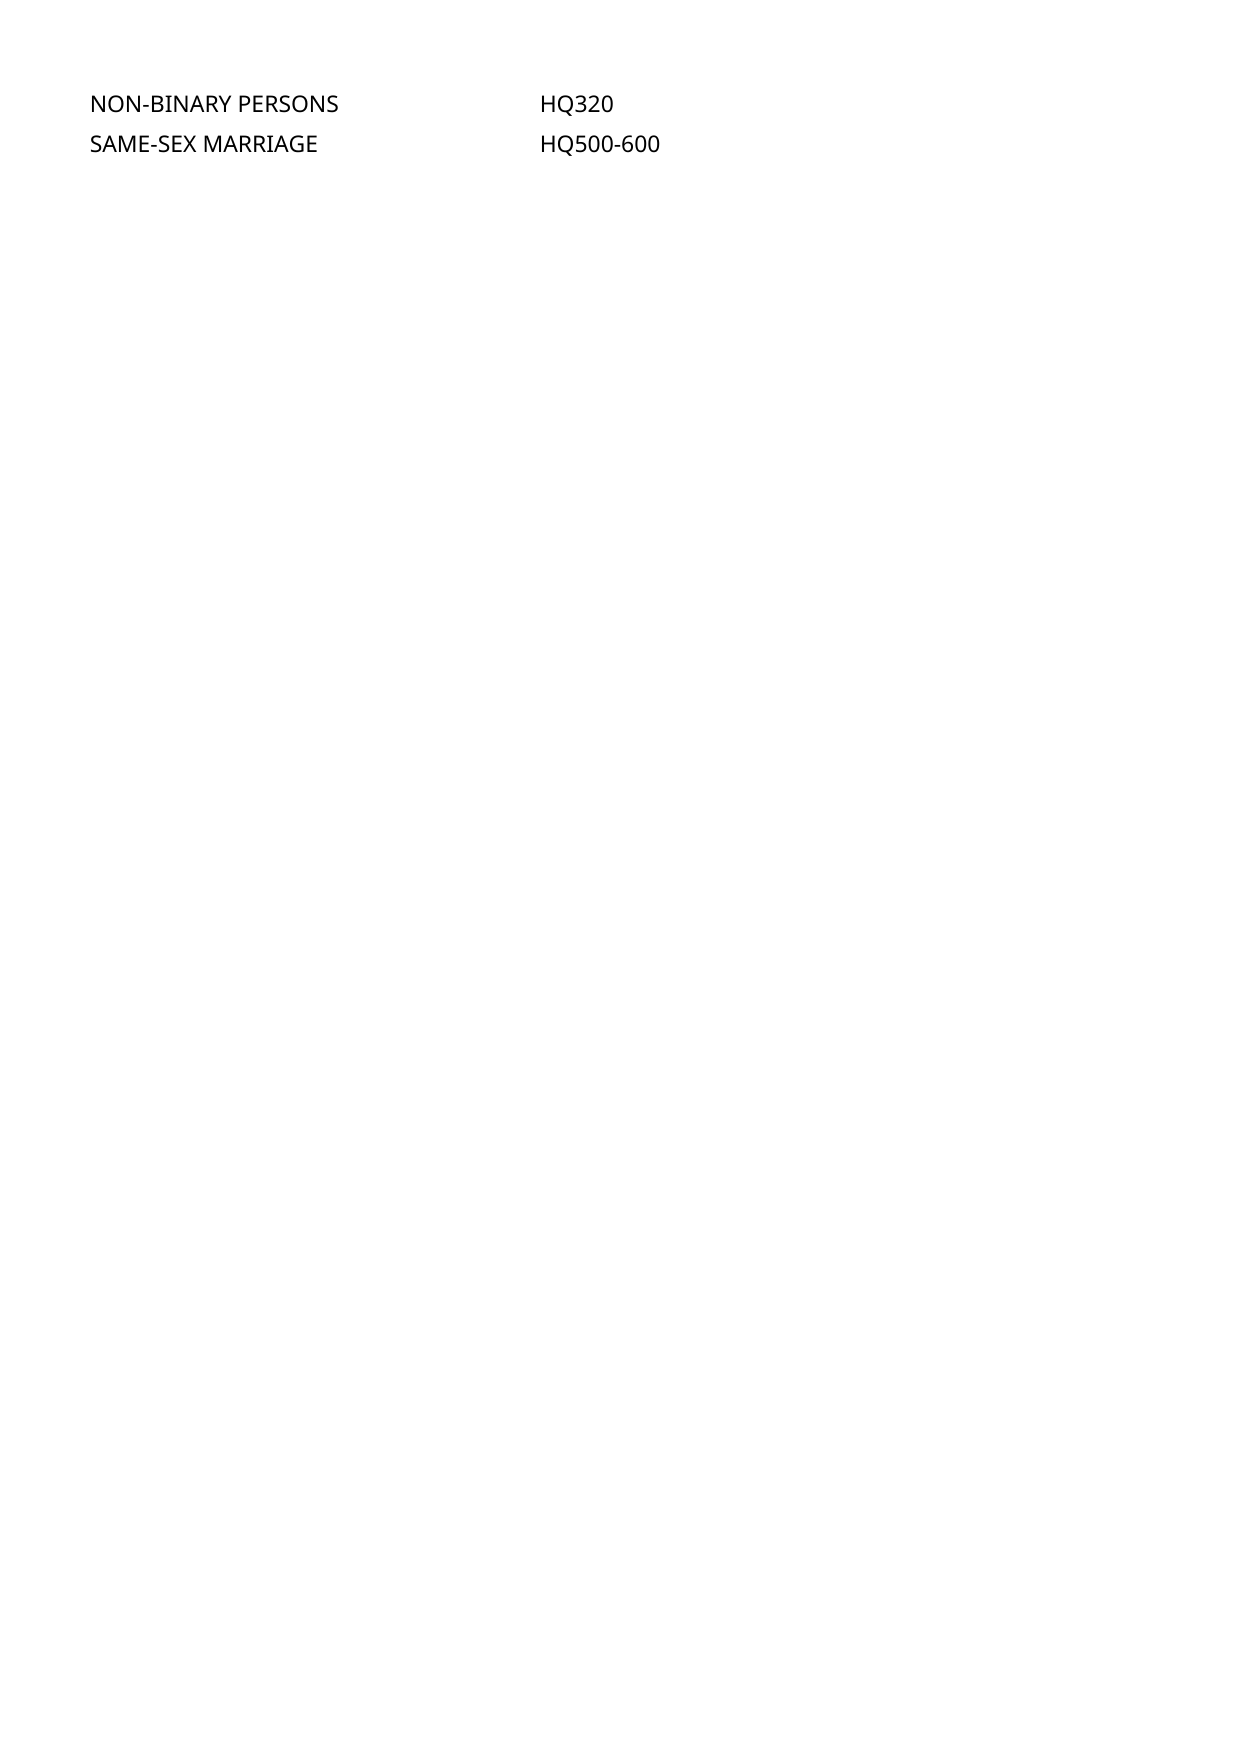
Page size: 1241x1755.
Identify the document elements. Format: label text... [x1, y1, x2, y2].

table_cell [735, 124, 1108, 159]
table_cell HQ500-600 [491, 124, 735, 159]
table_cell [735, 79, 1108, 124]
table_cell NON-BINARY PERSONS [84, 79, 491, 124]
table_cell HQ320 [491, 79, 735, 124]
table_cell SAME-SEX MARRIAGE [84, 124, 491, 159]
